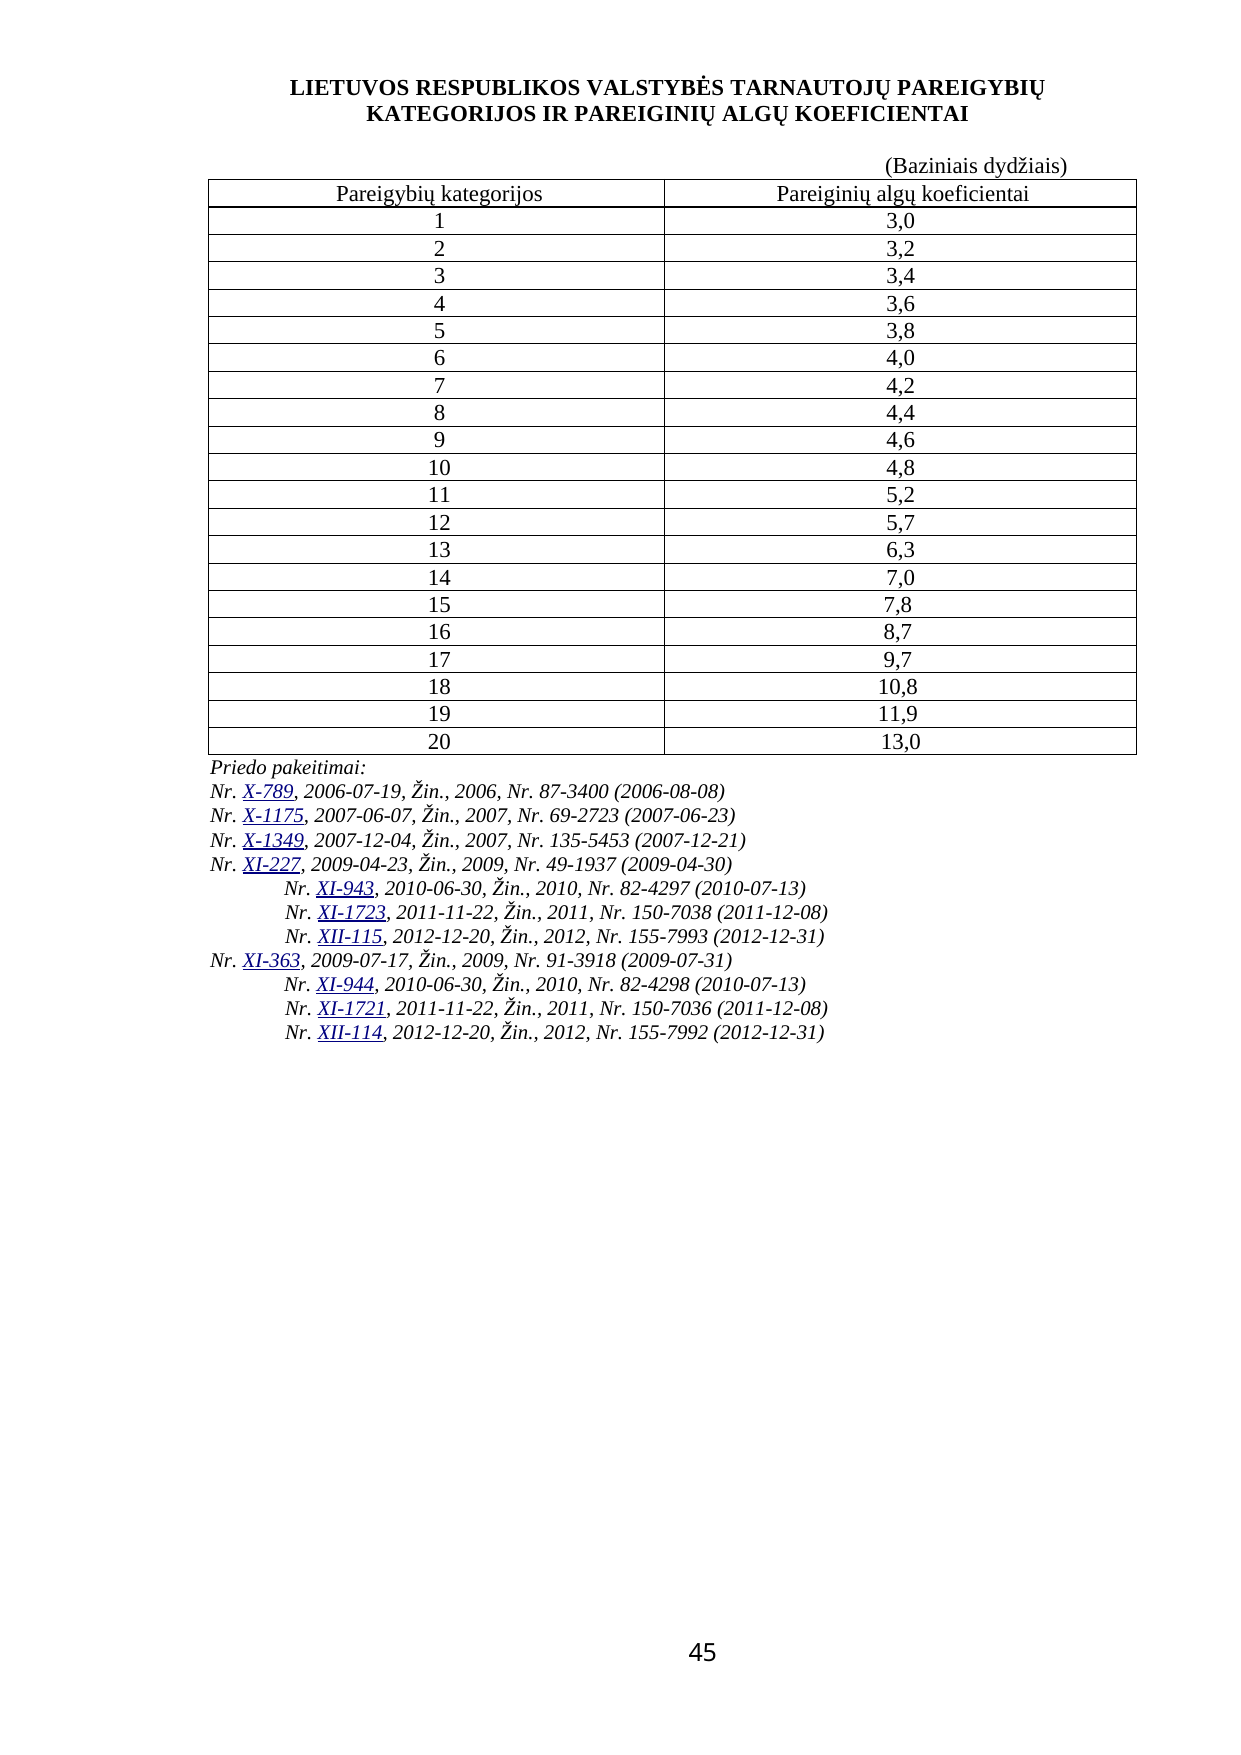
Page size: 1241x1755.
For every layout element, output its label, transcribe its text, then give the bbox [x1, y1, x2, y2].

table_cell 7 [209, 372, 664, 398]
table_cell 4,2 [665, 372, 1136, 398]
table_cell 11,9 [665, 701, 1136, 727]
table_cell 11 [209, 481, 664, 508]
text Nr. XI-1721, 2011-11-22, Žin., 2011, Nr. 150-7036 (2011-12-08) [285, 996, 1120, 1020]
table_cell 19 [209, 701, 664, 727]
table_cell 3,8 [665, 317, 1136, 343]
table_cell 6,3 [665, 536, 1136, 562]
table_cell 18 [209, 673, 664, 699]
table_cell 7,0 [665, 564, 1136, 590]
table_cell 3 [209, 262, 664, 288]
table_cell 5,2 [665, 481, 1136, 508]
table_cell 13 [209, 536, 664, 562]
table_cell 17 [209, 646, 664, 672]
table_cell 4,4 [665, 399, 1136, 426]
text (Baziniais dydžiais) [210, 153, 1126, 179]
table_cell 13,0 [665, 728, 1136, 754]
table_cell 15 [209, 591, 664, 617]
text Nr. XI-363, 2009-07-17, Žin., 2009, Nr. 91-3918 (2009-07-31) [210, 948, 1120, 972]
table_cell 3,6 [665, 290, 1136, 316]
table_cell 3,2 [665, 235, 1136, 261]
table_cell 9 [209, 427, 664, 453]
table_cell 4,8 [665, 454, 1136, 480]
table_cell 16 [209, 618, 664, 645]
text Nr. XI-944, 2010-06-30, Žin., 2010, Nr. 82-4298 (2010-07-13) [210, 972, 1120, 996]
table_header Pareiginių algų koeficientai [665, 180, 1136, 206]
table_cell 6 [209, 344, 664, 371]
text LIETUVOS RESPUBLIKOS VALSTYBĖS TARNAUTOJŲ PAREIGYBIŲ KATEGORIJOS IR PAREIGINIŲ ALGŲ KOEFICIENTAI [210, 73, 1126, 126]
text Nr. XII-115, 2012-12-20, Žin., 2012, Nr. 155-7993 (2012-12-31) [210, 924, 1120, 948]
text Nr. X-789, 2006-07-19, Žin., 2006, Nr. 87-3400 (2006-08-08) [210, 779, 1120, 803]
table_cell 5 [209, 317, 664, 343]
table_cell 9,7 [665, 646, 1136, 672]
table_cell 14 [209, 564, 664, 590]
text Nr. X-1175, 2007-06-07, Žin., 2007, Nr. 69-2723 (2007-06-23) [210, 803, 1120, 827]
table_header Pareigybių kategorijos [209, 180, 664, 206]
text Nr. X-1349, 2007-12-04, Žin., 2007, Nr. 135-5453 (2007-12-21) [210, 827, 1120, 852]
table_cell 10,8 [665, 673, 1136, 699]
table_cell 4,6 [665, 427, 1136, 453]
text Nr. XI-1723, 2011-11-22, Žin., 2011, Nr. 150-7038 (2011-12-08) [285, 900, 1120, 924]
table_cell 7,8 [665, 591, 1136, 617]
table_cell 5,7 [665, 509, 1136, 535]
table_cell 8 [209, 399, 664, 426]
table_cell 8,7 [665, 618, 1136, 645]
text Nr. XI-943, 2010-06-30, Žin., 2010, Nr. 82-4297 (2010-07-13) [210, 876, 1120, 900]
table_cell 12 [209, 509, 664, 535]
text Nr. XI-227, 2009-04-23, Žin., 2009, Nr. 49-1937 (2009-04-30) [210, 852, 1120, 876]
table_cell 3,0 [665, 208, 1136, 234]
table_cell 20 [209, 728, 664, 754]
table_cell 2 [209, 235, 664, 261]
table_cell 3,4 [665, 262, 1136, 288]
text Priedo pakeitimai: [210, 755, 1120, 779]
table_cell 4,0 [665, 344, 1136, 371]
table_cell 4 [209, 290, 664, 316]
table_cell 10 [209, 454, 664, 480]
text Nr. XII-114, 2012-12-20, Žin., 2012, Nr. 155-7992 (2012-12-31) [210, 1020, 1120, 1044]
table_cell 1 [209, 208, 664, 234]
